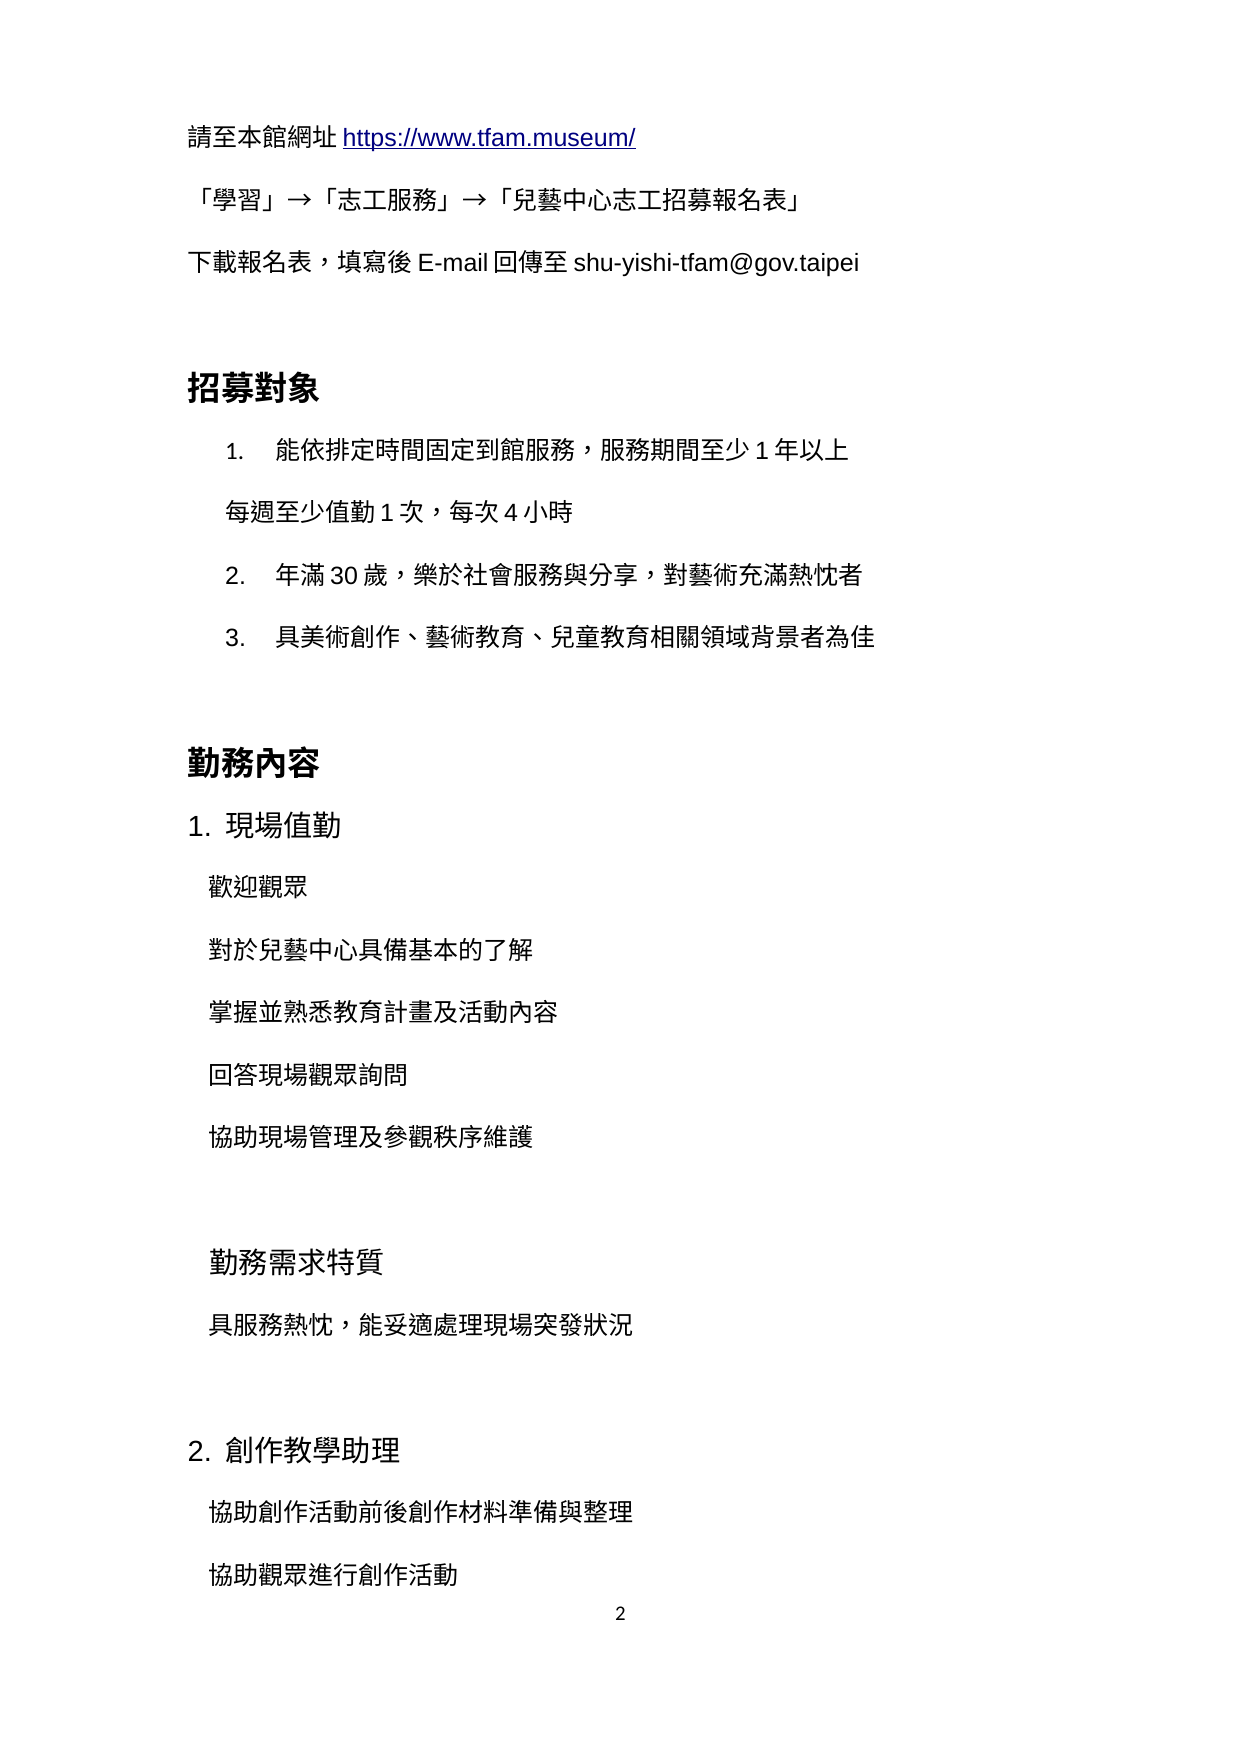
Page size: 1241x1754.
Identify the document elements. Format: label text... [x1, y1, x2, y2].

text 協助觀眾進行創作活動 [187, 1532, 1053, 1594]
text 掌握並熟悉教育計畫及活動內容 [187, 969, 1053, 1032]
list 能依排定時間固定到館服務，服務期間至少1年以上 [225, 407, 1053, 469]
text 招募對象 [187, 344, 1053, 407]
text 對於兒藝中心具備基本的了解 [187, 907, 1053, 969]
text 下載報名表，填寫後E-mail回傳至shu-yishi-tfam@gov.taipei [187, 219, 1053, 282]
list 現場值勤 [187, 782, 1053, 844]
text 回答現場觀眾詢問 [187, 1032, 1053, 1094]
text 具服務熱忱，能妥適處理現場突發狀況 [187, 1282, 1053, 1344]
text 協助現場管理及參觀秩序維護 [187, 1094, 1053, 1157]
list 年滿30歲，樂於社會服務與分享，對藝術充滿熱忱者 [225, 532, 1053, 594]
text 「學習」→「志工服務」→「兒藝中心志工招募報名表」 [187, 157, 1053, 219]
text 請至本館網址https://www.tfam.museum/ [187, 94, 1053, 157]
list 具美術創作、藝術教育、兒童教育相關領域背景者為佳 [225, 594, 1053, 657]
text 歡迎觀眾 [187, 844, 1053, 907]
text 每週至少值勤1次，每次4小時 [225, 469, 1053, 532]
text 勤務需求特質 [187, 1219, 1053, 1282]
list 創作教學助理 [187, 1407, 1053, 1469]
text 勤務內容 [187, 719, 1053, 782]
text 協助創作活動前後創作材料準備與整理 [187, 1469, 1053, 1532]
